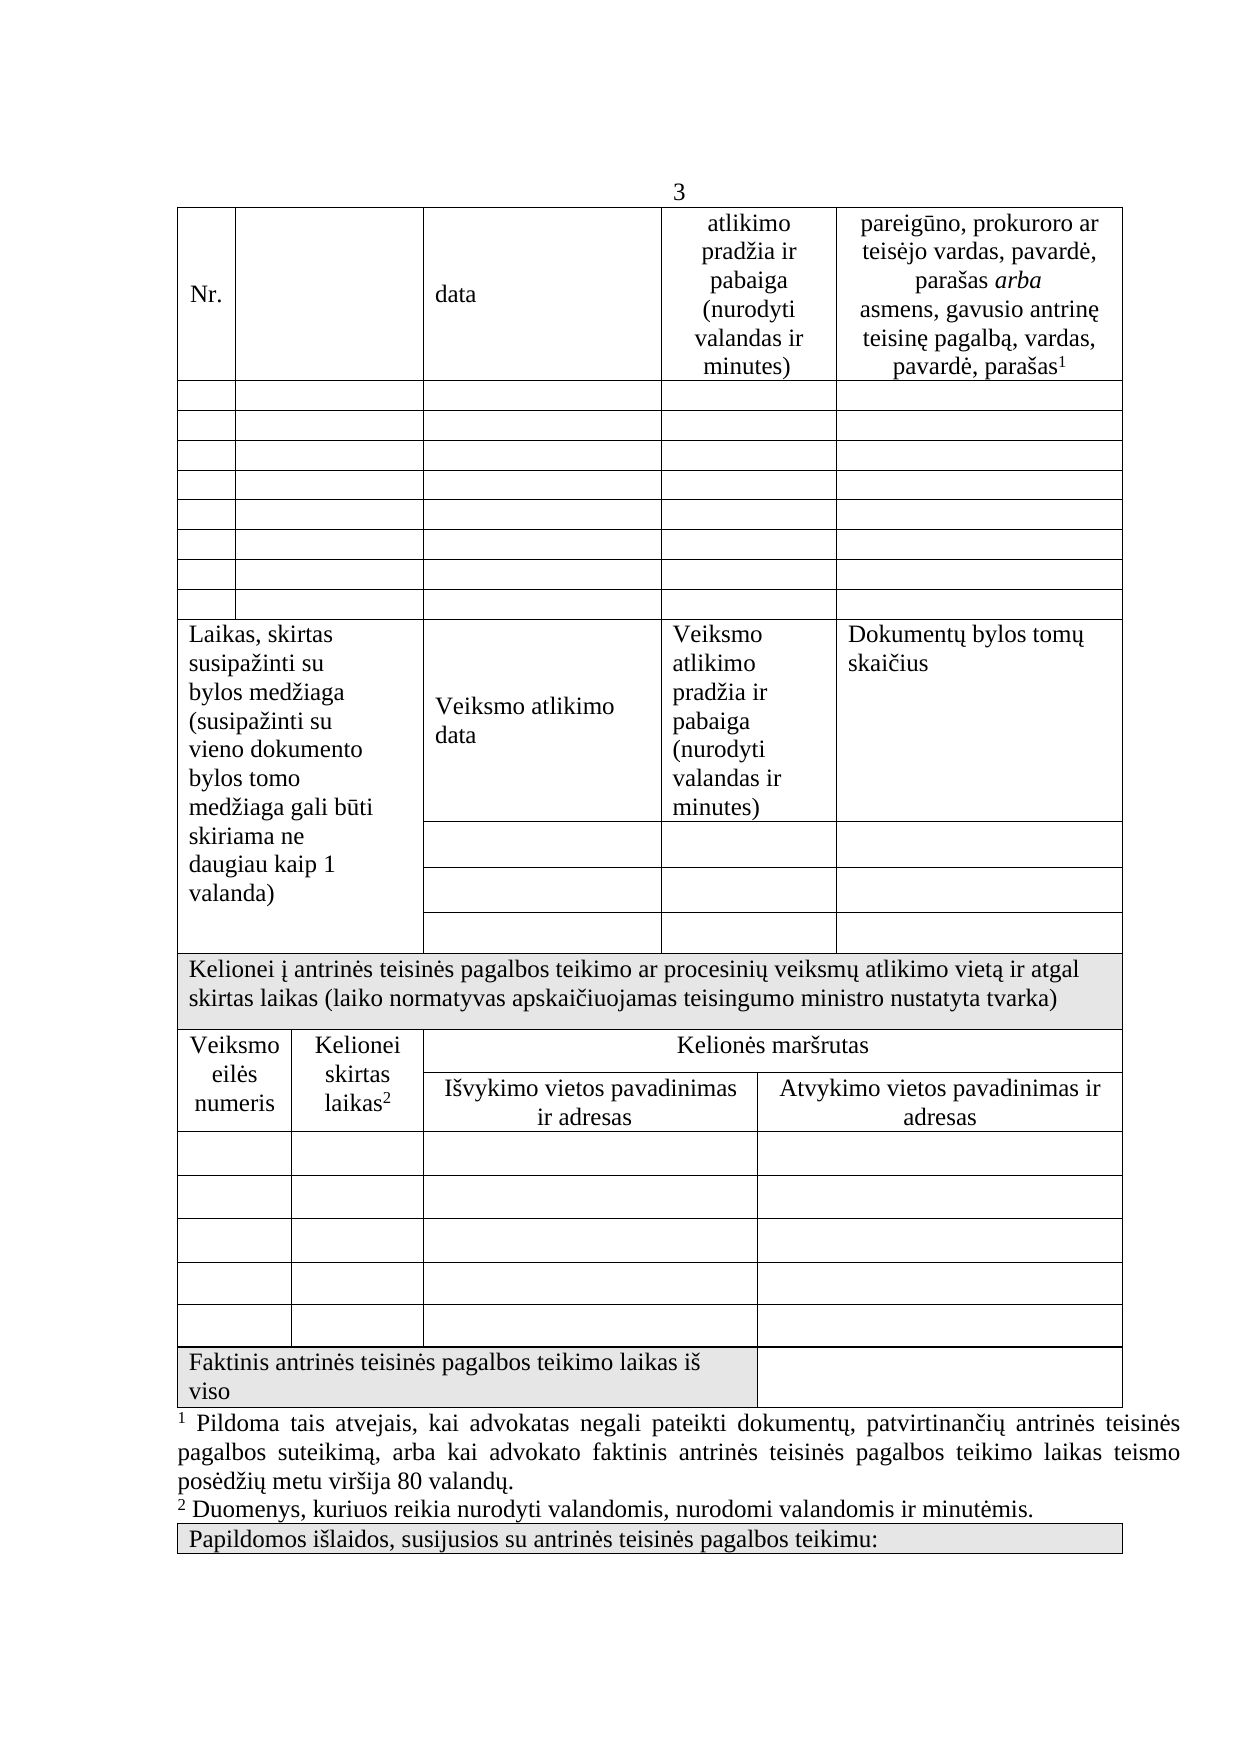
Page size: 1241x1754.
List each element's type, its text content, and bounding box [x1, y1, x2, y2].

table_cell [424, 1176, 757, 1218]
table_cell Nr. [178, 208, 235, 380]
table_cell [391, 620, 423, 953]
table_cell [178, 1176, 291, 1218]
table_cell [236, 560, 423, 589]
table_cell [837, 441, 1122, 469]
table_cell Veiksmo atlikimo data [424, 620, 661, 821]
table_cell [424, 913, 661, 953]
table_cell [837, 471, 1122, 499]
table_cell [837, 868, 1122, 912]
table_cell Kelionei skirtas laikas2 [292, 1030, 423, 1131]
table_cell [424, 411, 661, 440]
text 1 Pildoma tais atvejais, kai advokatas negali pateikti dokumentų, patvirtinančių antrinės teisinės pagalbos suteikimą, arba kai advokato faktinis antrinės teisinės pagalbos teikimo laikas teismo posėdžių metu viršija 80 valandų. [177, 1408, 1181, 1494]
table_cell [424, 1263, 757, 1304]
table_cell [292, 1263, 423, 1304]
table_cell [178, 1305, 291, 1346]
table_cell Kelionės maršrutas [424, 1030, 1122, 1072]
table_cell [662, 500, 836, 529]
table_cell [178, 471, 235, 499]
table_cell [424, 500, 661, 529]
table_cell [837, 590, 1122, 618]
table_cell [662, 471, 836, 499]
table_header Papildomos išlaidos, susijusios su antrinės teisinės pagalbos teikimu: [178, 1524, 1122, 1553]
table_cell [758, 1348, 1122, 1407]
table_cell pareigūno, prokuroro ar teisėjo vardas, pavardė, parašas arba asmens, gavusio antrinę teisinę pagalbą, vardas, pavardė, parašas1 [837, 208, 1122, 380]
table_cell [292, 1176, 423, 1218]
table_cell Faktinis antrinės teisinės pagalbos teikimo laikas iš viso (nurodyti valandas ir minutes) [178, 1348, 757, 1407]
table_cell [424, 441, 661, 469]
table_cell [662, 590, 836, 618]
table_cell [837, 560, 1122, 589]
table_cell [424, 381, 661, 410]
table_cell Atvykimo vietos pavadinimas ir adresas [758, 1073, 1122, 1131]
table_cell [662, 822, 836, 867]
table_cell [424, 560, 661, 589]
table_cell [178, 1132, 291, 1174]
table_cell [424, 590, 661, 618]
table_cell [292, 1132, 423, 1174]
table_cell [292, 1305, 423, 1346]
table_cell [758, 1132, 1122, 1174]
table_cell [236, 500, 423, 529]
table_cell [178, 500, 235, 529]
table_cell [424, 1219, 757, 1262]
table_cell [837, 381, 1122, 410]
table_cell [178, 381, 235, 410]
table_cell Veiksmo eilės numeris [178, 1030, 291, 1131]
table_cell Veiksmo atlikimo pradžia ir pabaiga (nurodyti valandas ir minutes) [662, 620, 836, 821]
table_cell [424, 822, 661, 867]
table_cell [758, 1305, 1122, 1346]
table_cell [424, 1305, 757, 1346]
table_cell [178, 590, 235, 618]
table_cell [292, 1219, 423, 1262]
table_cell [662, 530, 836, 559]
table_cell [662, 560, 836, 589]
table_cell [424, 1132, 757, 1174]
table_cell [236, 381, 423, 410]
text 2 Duomenys, kuriuos reikia nurodyti valandomis, nurodomi valandomis ir minutėmis. [177, 1494, 1181, 1523]
table_cell [178, 530, 235, 559]
table_cell atlikimo pradžia ir pabaiga (nurodyti valandas ir minutes) [662, 208, 836, 380]
table_cell [758, 1263, 1122, 1304]
table_cell [662, 868, 836, 912]
table_cell [236, 530, 423, 559]
table_cell [662, 381, 836, 410]
table_cell [236, 208, 423, 380]
table_cell [662, 913, 836, 953]
table_cell [837, 530, 1122, 559]
table_cell [178, 1263, 291, 1304]
table_cell Kelionei į antrinės teisinės pagalbos teikimo ar procesinių veiksmų atlikimo vietą ir atgal skirtas laikas (laiko normatyvas apskaičiuojamas teisingumo ministro nustatyta tvarka) [178, 954, 1122, 1029]
table_cell [236, 590, 423, 618]
table_cell [837, 822, 1122, 867]
table_cell [178, 411, 235, 440]
table_cell [662, 411, 836, 440]
table_cell Dokumentų bylos tomų skaičius [837, 620, 1122, 821]
table_cell [837, 913, 1122, 953]
table_cell [236, 471, 423, 499]
table_cell Laikas, skirtas susipažinti su bylos medžiaga (susipažinti su vieno dokumento bylos tomo medžiaga gali būti skiriama ne daugiau kaip 1 valanda) [178, 620, 391, 953]
table_cell [424, 471, 661, 499]
table_cell data [424, 208, 661, 380]
table_cell [662, 441, 836, 469]
table_cell [424, 530, 661, 559]
table_cell [178, 1219, 291, 1262]
table_cell [424, 868, 661, 912]
table_cell [837, 411, 1122, 440]
table_cell [758, 1176, 1122, 1218]
table_cell [758, 1219, 1122, 1262]
table_cell [178, 560, 235, 589]
table_cell [837, 500, 1122, 529]
table_cell [236, 411, 423, 440]
table_cell [236, 441, 423, 469]
table_cell Išvykimo vietos pavadinimas ir adresas [424, 1073, 757, 1131]
table_cell [178, 441, 235, 469]
